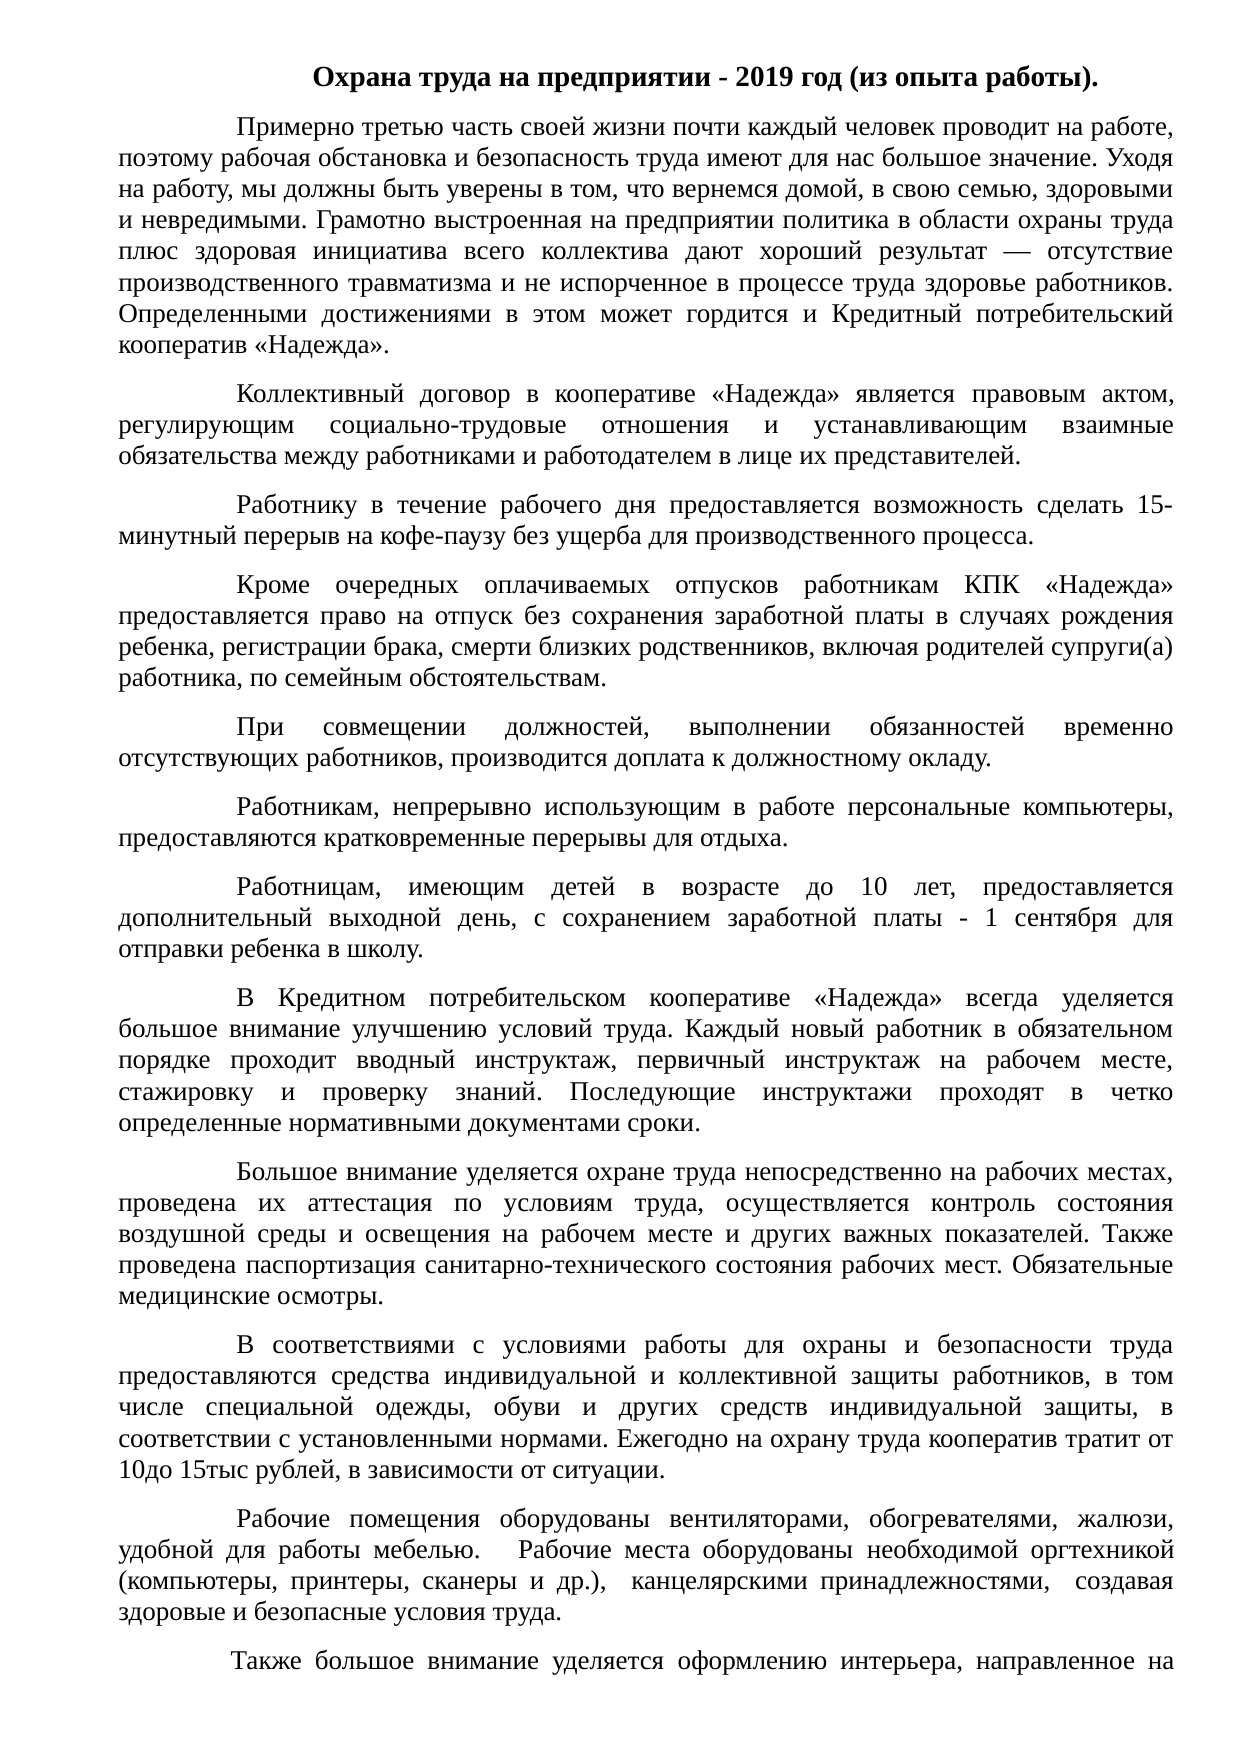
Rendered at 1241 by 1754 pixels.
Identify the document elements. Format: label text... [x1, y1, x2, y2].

text Коллективный договор в кооперативе «Надежда» является правовым актом, регулирующим социально-трудовые отношения и устанавливающим взаимные обязательства между работниками и работодателем в лице их представителей. [118, 377, 1175, 470]
text Рабочие помещения оборудованы вентиляторами, обогревателями, жалюзи, удобной для работы мебелью. Рабочие места оборудованы необходимой оргтехникой (компьютеры, принтеры, сканеры и др.), канцелярскими принадлежностями, создавая здоровые и безопасные условия труда. [118, 1502, 1175, 1626]
text Примерно третью часть своей жизни почти каждый человек проводит на работе, поэтому рабочая обстановка и безопасность труда имеют для нас большое значение. Уходя на работу, мы должны быть уверены в том, что вернемся домой, в свою семью, здоровыми и невредимыми. Грамотно выстроенная на предприятии политика в области охраны труда плюс здоровая инициатива всего коллектива дают хороший результат — отсутствие производственного травматизма и не испорченное в процессе труда здоровье работников. Определенными достижениями в этом может гордится и Кредитный потребительский кооператив «Надежда». [118, 110, 1175, 359]
text В Кредитном потребительском кооперативе «Надежда» всегда уделяется большое внимание улучшению условий труда. Каждый новый работник в обязательном порядке проходит вводный инструктаж, первичный инструктаж на рабочем месте, стажировку и проверку знаний. Последующие инструктажи проходят в четко определенные нормативными документами сроки. [118, 981, 1175, 1137]
text Работницам, имеющим детей в возрасте до 10 лет, предоставляется дополнительный выходной день, с сохранением заработной платы - 1 сентября для отправки ребенка в школу. [118, 870, 1175, 964]
text Кроме очередных оплачиваемых отпусков работникам КПК «Надежда» предоставляется право на отпуск без сохранения заработной платы в случаях рождения ребенка, регистрации брака, смерти близких родственников, включая родителей супруги(а) работника, по семейным обстоятельствам. [118, 568, 1175, 692]
text При совмещении должностей, выполнении обязанностей временно отсутствующих работников, производится доплата к должностному окладу. [118, 710, 1175, 772]
text Охрана труда на предприятии - 2019 год (из опыта работы). [118, 59, 1175, 92]
text Работнику в течение рабочего дня предоставляется возможность сделать 15- минутный перерыв на кофе-паузу без ущерба для производственного процесса. [118, 488, 1175, 550]
text Также большое внимание уделяется оформлению интерьера, направленное на [118, 1644, 1175, 1675]
text В соответствиями с условиями работы для охраны и безопасности труда предоставляются средства индивидуальной и коллективной защиты работников, в том числе специальной одежды, обуви и других средств индивидуальной защиты, в соответствии с установленными нормами. Ежегодно на охрану труда кооператив тратит от 10до 15тыс рублей, в зависимости от ситуации. [118, 1328, 1175, 1484]
text Работникам, непрерывно использующим в работе персональные компьютеры, предоставляются кратковременные перерывы для отдыха. [118, 790, 1175, 852]
text Большое внимание уделяется охране труда непосредственно на рабочих местах, проведена их аттестация по условиям труда, осуществляется контроль состояния воздушной среды и освещения на рабочем месте и других важных показателей. Также проведена паспортизация санитарно-технического состояния рабочих мест. Обязательные медицинские осмотры. [118, 1155, 1175, 1311]
